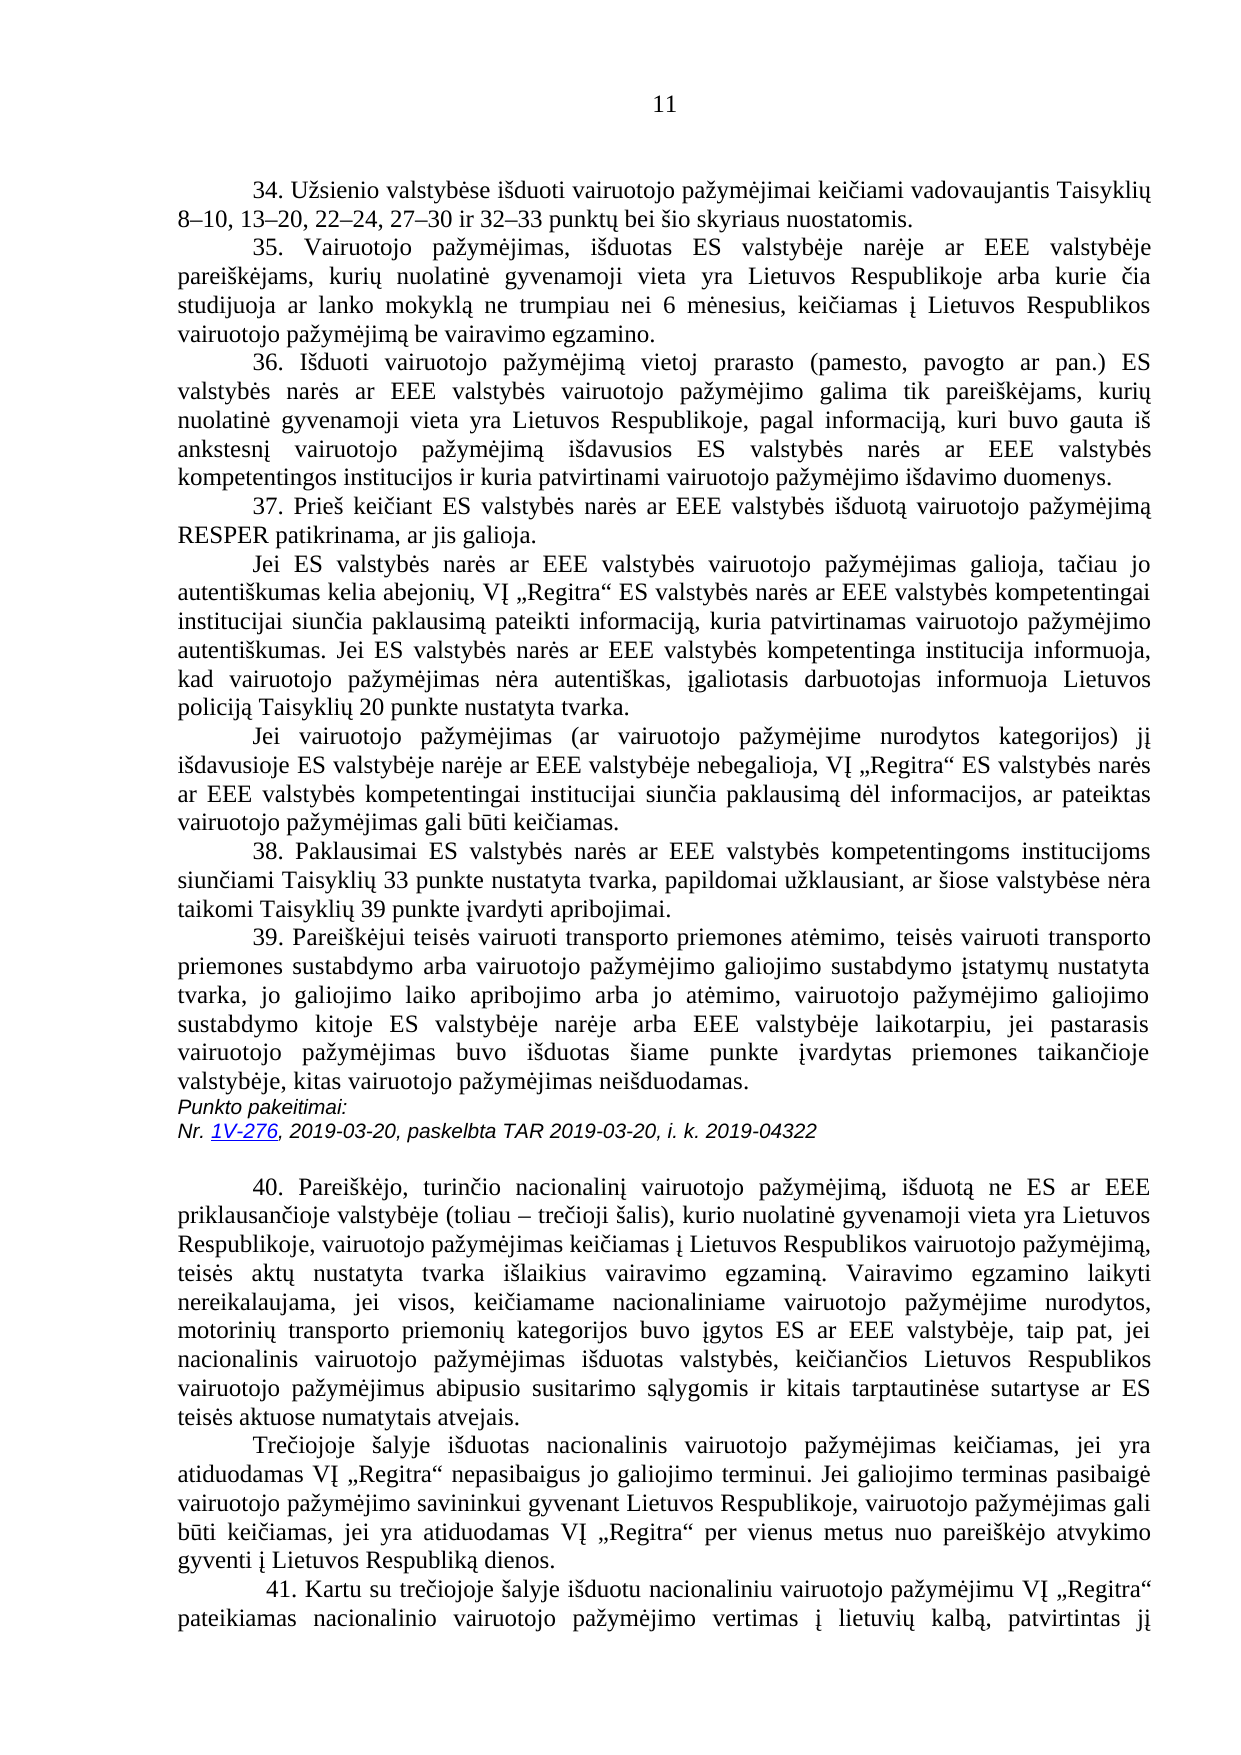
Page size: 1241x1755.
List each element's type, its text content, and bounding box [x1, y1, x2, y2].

text 36. Išduoti vairuotojo pažymėjimą vietoj prarasto (pamesto, pavogto ar pan.) ES valstybės narės ar EEE valstybės vairuotojo pažymėjimo galima tik pareiškėjams, kurių nuolatinė gyvenamoji vieta yra Lietuvos Respublikoje, pagal informaciją, kuri buvo gauta iš ankstesnį vairuotojo pažymėjimą išdavusios ES valstybės narės ar EEE valstybės kompetentingos institucijos ir kuria patvirtinami vairuotojo pažymėjimo išdavimo duomenys. [177, 347, 1152, 491]
text 34. Užsienio valstybėse išduoti vairuotojo pažymėjimai keičiami vadovaujantis Taisyklių 8–10, 13–20, 22–24, 27–30 ir 32–33 punktų bei šio skyriaus nuostatomis. [177, 175, 1152, 232]
text Jei vairuotojo pažymėjimas (ar vairuotojo pažymėjime nurodytos kategorijos) jį išdavusioje ES valstybėje narėje ar EEE valstybėje nebegalioja, VĮ „Regitra“ ES valstybės narės ar EEE valstybės kompetentingai institucijai siunčia paklausimą dėl informacijos, ar pateiktas vairuotojo pažymėjimas gali būti keičiamas. [177, 721, 1152, 836]
text Jei ES valstybės narės ar EEE valstybės vairuotojo pažymėjimas galioja, tačiau jo autentiškumas kelia abejonių, VĮ „Regitra“ ES valstybės narės ar EEE valstybės kompetentingai institucijai siunčia paklausimą pateikti informaciją, kuria patvirtinamas vairuotojo pažymėjimo autentiškumas. Jei ES valstybės narės ar EEE valstybės kompetentinga institucija informuoja, kad vairuotojo pažymėjimas nėra autentiškas, įgaliotasis darbuotojas informuoja Lietuvos policiją Taisyklių 20 punkte nustatyta tvarka. [177, 549, 1152, 721]
text 37. Prieš keičiant ES valstybės narės ar EEE valstybės išduotą vairuotojo pažymėjimą RESPER patikrinama, ar jis galioja. [177, 491, 1152, 549]
text Nr. 1V-276, 2019-03-20, paskelbta TAR 2019-03-20, i. k. 2019-04322 [177, 1119, 1152, 1143]
text 35. Vairuotojo pažymėjimas, išduotas ES valstybėje narėje ar EEE valstybėje pareiškėjams, kurių nuolatinė gyvenamoji vieta yra Lietuvos Respublikoje arba kurie čia studijuoja ar lanko mokyklą ne trumpiau nei 6 mėnesius, keičiamas į Lietuvos Respublikos vairuotojo pažymėjimą be vairavimo egzamino. [177, 232, 1152, 347]
text 40. Pareiškėjo, turinčio nacionalinį vairuotojo pažymėjimą, išduotą ne ES ar EEE priklausančioje valstybėje (toliau – trečioji šalis), kurio nuolatinė gyvenamoji vieta yra Lietuvos Respublikoje, vairuotojo pažymėjimas keičiamas į Lietuvos Respublikos vairuotojo pažymėjimą, teisės aktų nustatyta tvarka išlaikius vairavimo egzaminą. Vairavimo egzamino laikyti nereikalaujama, jei visos, keičiamame nacionaliniame vairuotojo pažymėjime nurodytos, motorinių transporto priemonių kategorijos buvo įgytos ES ar EEE valstybėje, taip pat, jei nacionalinis vairuotojo pažymėjimas išduotas valstybės, keičiančios Lietuvos Respublikos vairuotojo pažymėjimus abipusio susitarimo sąlygomis ir kitais tarptautinėse sutartyse ar ES teisės aktuose numatytais atvejais. [177, 1172, 1152, 1430]
text Trečiojoje šalyje išduotas nacionalinis vairuotojo pažymėjimas keičiamas, jei yra atiduodamas VĮ „Regitra“ nepasibaigus jo galiojimo terminui. Jei galiojimo terminas pasibaigė vairuotojo pažymėjimo savininkui gyvenant Lietuvos Respublikoje, vairuotojo pažymėjimas gali būti keičiamas, jei yra atiduodamas VĮ „Regitra“ per vienus metus nuo pareiškėjo atvykimo gyventi į Lietuvos Respubliką dienos. [177, 1430, 1152, 1574]
text Punkto pakeitimai: [177, 1095, 1152, 1119]
text 39. Pareiškėjui teisės vairuoti transporto priemones atėmimo, teisės vairuoti transporto priemones sustabdymo arba vairuotojo pažymėjimo galiojimo sustabdymo įstatymų nustatyta tvarka, jo galiojimo laiko apribojimo arba jo atėmimo, vairuotojo pažymėjimo galiojimo sustabdymo kitoje ES valstybėje narėje arba EEE valstybėje laikotarpiu, jei pastarasis vairuotojo pažymėjimas buvo išduotas šiame punkte įvardytas priemones taikančioje valstybėje, kitas vairuotojo pažymėjimas neišduodamas. [177, 922, 1152, 1095]
text 38. Paklausimai ES valstybės narės ar EEE valstybės kompetentingoms institucijoms siunčiami Taisyklių 33 punkte nustatyta tvarka, papildomai užklausiant, ar šiose valstybėse nėra taikomi Taisyklių 39 punkte įvardyti apribojimai. [177, 836, 1152, 922]
text 41. Kartu su trečiojoje šalyje išduotu nacionaliniu vairuotojo pažymėjimu VĮ „Regitra“ pateikiamas nacionalinio vairuotojo pažymėjimo vertimas į lietuvių kalbą, patvirtintas jį [177, 1574, 1152, 1632]
